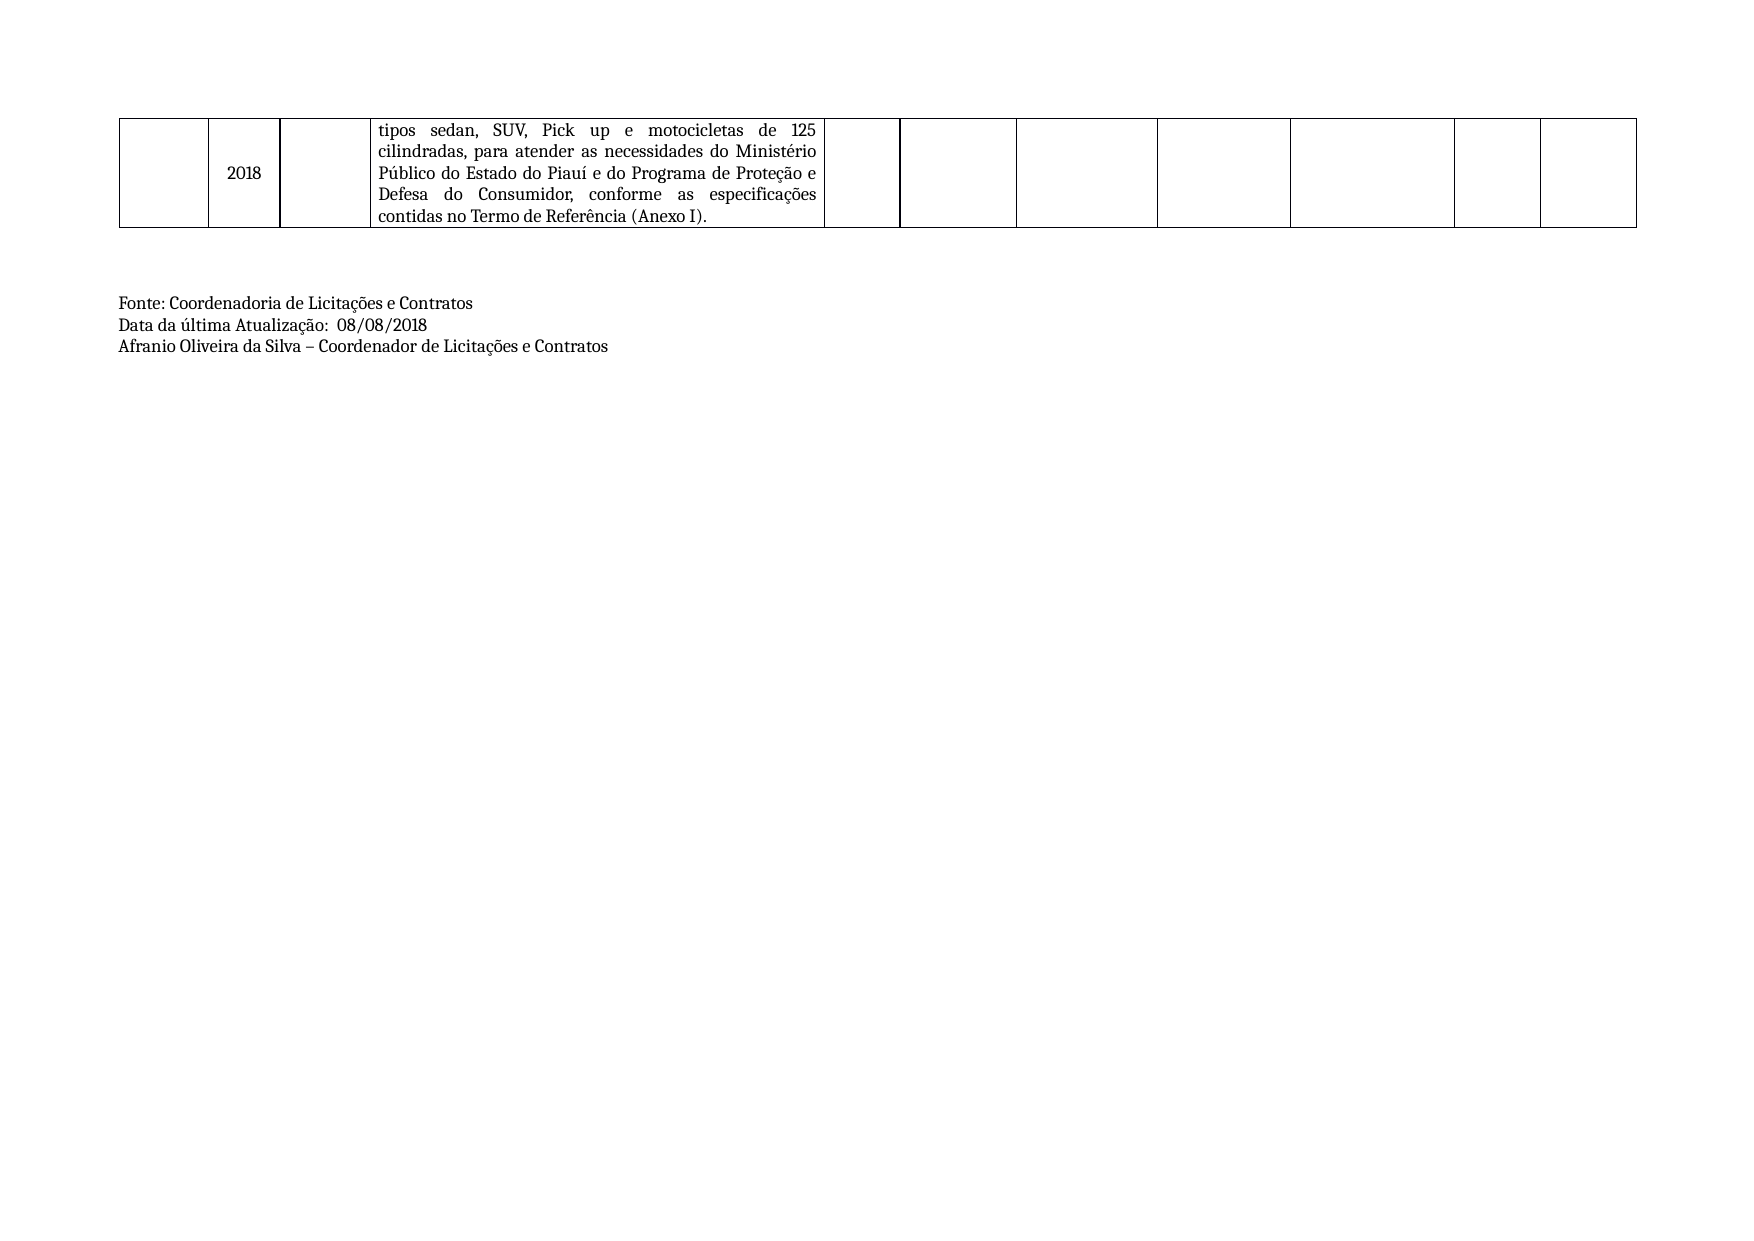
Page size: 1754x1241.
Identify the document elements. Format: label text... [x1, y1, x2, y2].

table_cell [825, 119, 899, 227]
text Data da última Atualização: 08/08/2018 [118, 314, 1636, 336]
table_cell [901, 119, 1016, 227]
table_cell 2018 [209, 119, 279, 227]
table_cell [1017, 119, 1157, 227]
text Afranio Oliveira da Silva – Coordenador de Licitações e Contratos [118, 336, 1636, 357]
table_cell - [1455, 119, 1540, 227]
table_cell - [1541, 119, 1636, 227]
table_cell [1158, 119, 1290, 227]
table_cell [281, 119, 370, 227]
table_cell tipos sedan, SUV, Pick up e motocicletas de 125 cilindradas, para atender as necessidades do Ministério Público do Estado do Piauí e do Programa de Proteção e Defesa do Consumidor, conforme as especificações contidas no Termo de Referência (Anexo I). [371, 119, 824, 227]
table_cell [1291, 119, 1454, 227]
text Fonte: Coordenadoria de Licitações e Contratos [118, 293, 1636, 314]
table_cell [120, 119, 208, 227]
